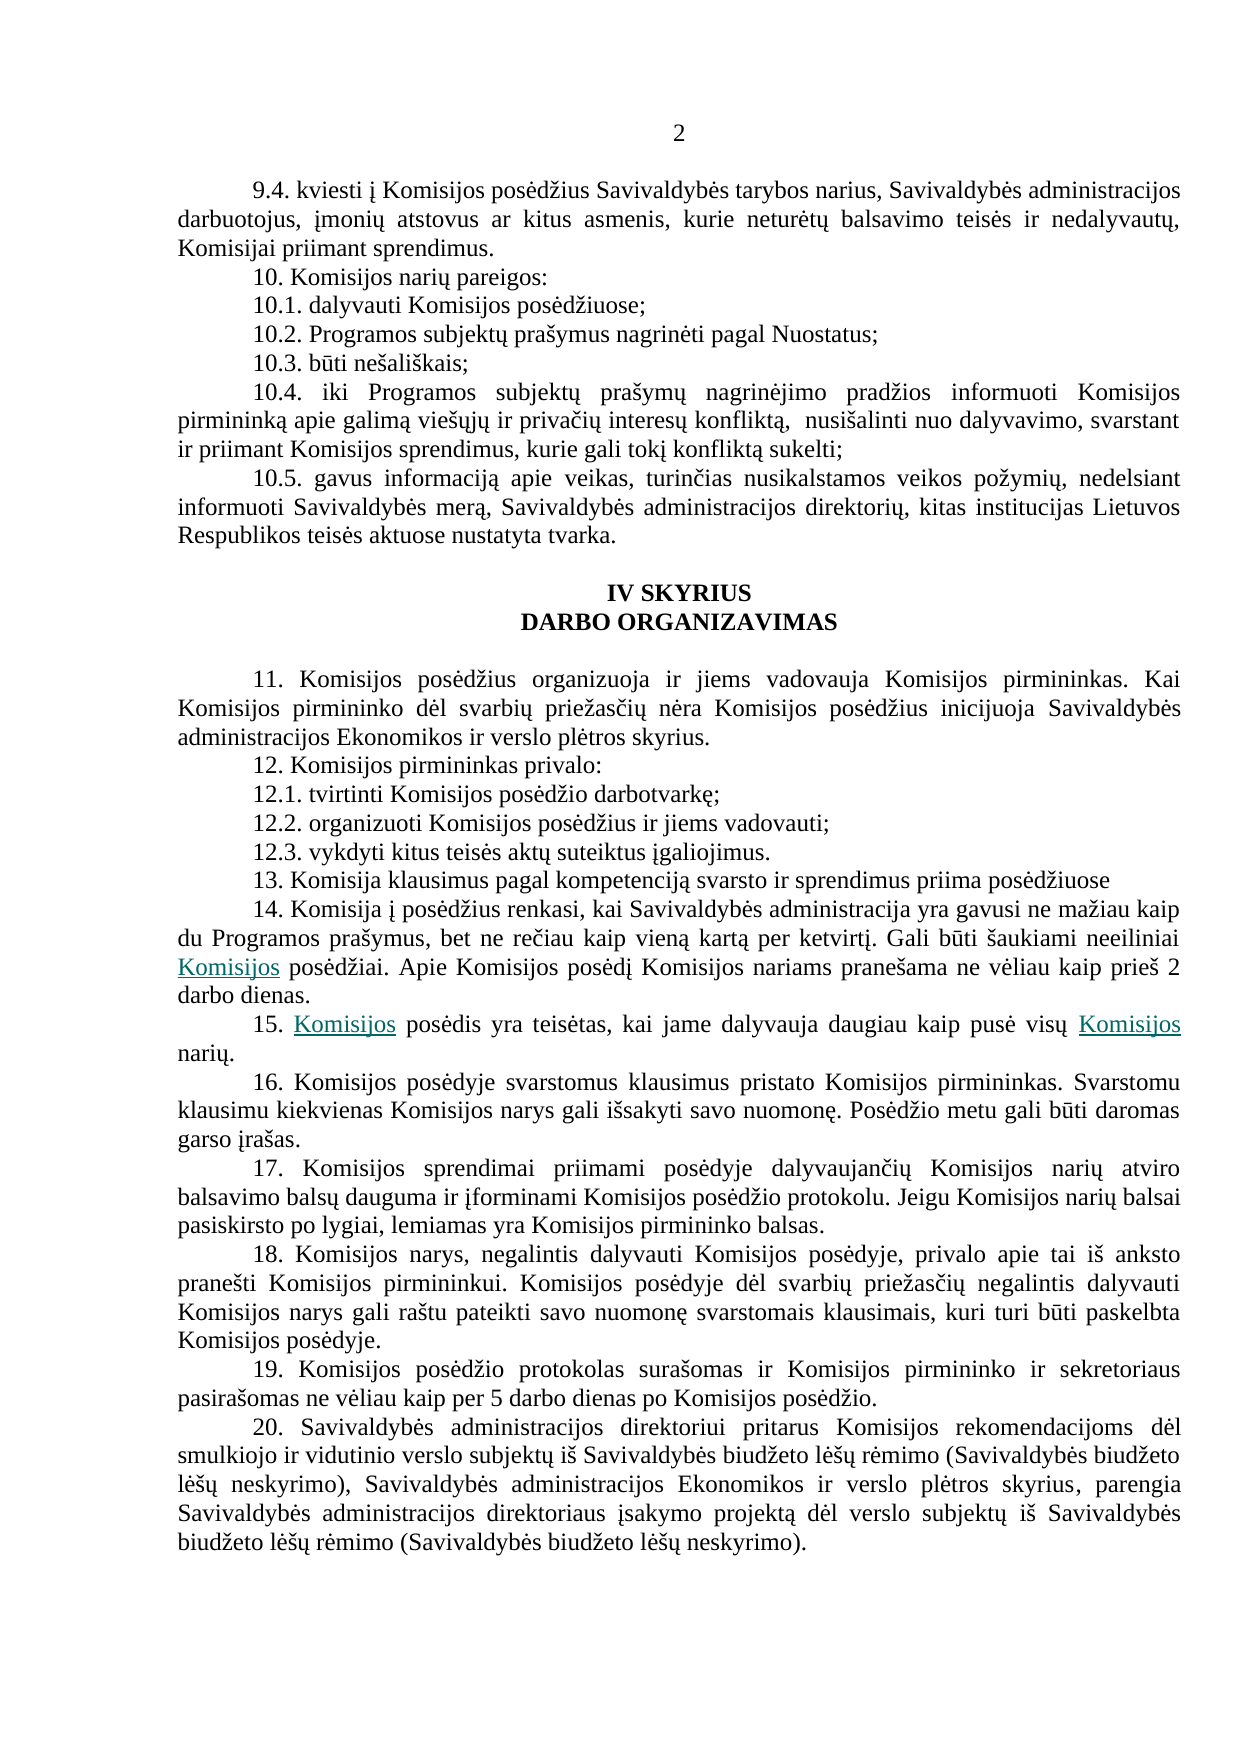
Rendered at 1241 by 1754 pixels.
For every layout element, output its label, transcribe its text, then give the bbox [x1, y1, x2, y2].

text 20. Savivaldybės administracijos direktoriui pritarus Komisijos rekomendacijoms dėl smulkiojo ir vidutinio verslo subjektų iš Savivaldybės biudžeto lėšų rėmimo (Savivaldybės biudžeto lėšų neskyrimo), Savivaldybės administracijos Ekonomikos ir verslo plėtros skyrius, parengia Savivaldybės administracijos direktoriaus įsakymo projektą dėl verslo subjektų iš Savivaldybės biudžeto lėšų rėmimo (Savivaldybės biudžeto lėšų neskyrimo). [177, 1412, 1181, 1556]
text 14. Komisija į posėdžius renkasi, kai Savivaldybės administracija yra gavusi ne mažiau kaip du Programos prašymus, bet ne rečiau kaip vieną kartą per ketvirtį. Gali būti šaukiami neeiliniai Komisijos posėdžiai. Apie Komisijos posėdį Komisijos nariams pranešama ne vėliau kaip prieš 2 darbo dienas. [177, 894, 1181, 1009]
text 10.1. dalyvauti Komisijos posėdžiuose; [177, 291, 1180, 319]
text 16. Komisijos posėdyje svarstomus klausimus pristato Komisijos pirmininkas. Svarstomu klausimu kiekvienas Komisijos narys gali išsakyti savo nuomonę. Posėdžio metu gali būti daromas garso įrašas. [177, 1067, 1181, 1153]
text 9.4. kviesti į Komisijos posėdžius Savivaldybės tarybos narius, Savivaldybės administracijos darbuotojus, įmonių atstovus ar kitus asmenis, kurie neturėtų balsavimo teisės ir nedalyvautų, Komisijai priimant sprendimus. [177, 176, 1181, 262]
text 12.1. tvirtinti Komisijos posėdžio darbotvarkę; [177, 779, 1180, 808]
text 12.3. vykdyti kitus teisės aktų suteiktus įgaliojimus. [177, 837, 1181, 866]
text 12.2. organizuoti Komisijos posėdžius ir jiems vadovauti; [177, 808, 1180, 837]
text 15. Komisijos posėdis yra teisėtas, kai jame dalyvauja daugiau kaip pusė visų Komisijos narių. [177, 1009, 1181, 1067]
text 10. Komisijos narių pareigos: [177, 262, 1180, 291]
text 11. Komisijos posėdžius organizuoja ir jiems vadovauja Komisijos pirmininkas. Kai Komisijos pirmininko dėl svarbių priežasčių nėra Komisijos posėdžius inicijuoja Savivaldybės administracijos Ekonomikos ir verslo plėtros skyrius. [177, 664, 1181, 751]
text 10.4. iki Programos subjektų prašymų nagrinėjimo pradžios informuoti Komisijos pirmininką apie galimą viešųjų ir privačių interesų konfliktą, nusišalinti nuo dalyvavimo, svarstant ir priimant Komisijos sprendimus, kurie gali tokį konfliktą sukelti; [177, 377, 1180, 463]
text DARBO ORGANIZAVIMAS [177, 607, 1181, 636]
text 12. Komisijos pirmininkas privalo: [177, 751, 1180, 779]
text IV SKYRIUS [177, 578, 1181, 607]
text 19. Komisijos posėdžio protokolas surašomas ir Komisijos pirmininko ir sekretoriaus pasirašomas ne vėliau kaip per 5 darbo dienas po Komisijos posėdžio. [177, 1354, 1181, 1412]
text 10.2. Programos subjektų prašymus nagrinėti pagal Nuostatus; [177, 319, 1180, 348]
text 17. Komisijos sprendimai priimami posėdyje dalyvaujančių Komisijos narių atviro balsavimo balsų dauguma ir įforminami Komisijos posėdžio protokolu. Jeigu Komisijos narių balsai pasiskirsto po lygiai, lemiamas yra Komisijos pirmininko balsas. [177, 1153, 1181, 1239]
text 13. Komisija klausimus pagal kompetenciją svarsto ir sprendimus priima posėdžiuose [177, 866, 1181, 894]
text 10.3. būti nešališkais; [177, 348, 1180, 377]
text 10.5. gavus informaciją apie veikas, turinčias nusikalstamos veikos požymių, nedelsiant informuoti Savivaldybės merą, Savivaldybės administracijos direktorių, kitas institucijas Lietuvos Respublikos teisės aktuose nustatyta tvarka. [177, 463, 1181, 549]
text 18. Komisijos narys, negalintis dalyvauti Komisijos posėdyje, privalo apie tai iš anksto pranešti Komisijos pirmininkui. Komisijos posėdyje dėl svarbių priežasčių negalintis dalyvauti Komisijos narys gali raštu pateikti savo nuomonę svarstomais klausimais, kuri turi būti paskelbta Komisijos posėdyje. [177, 1239, 1181, 1354]
